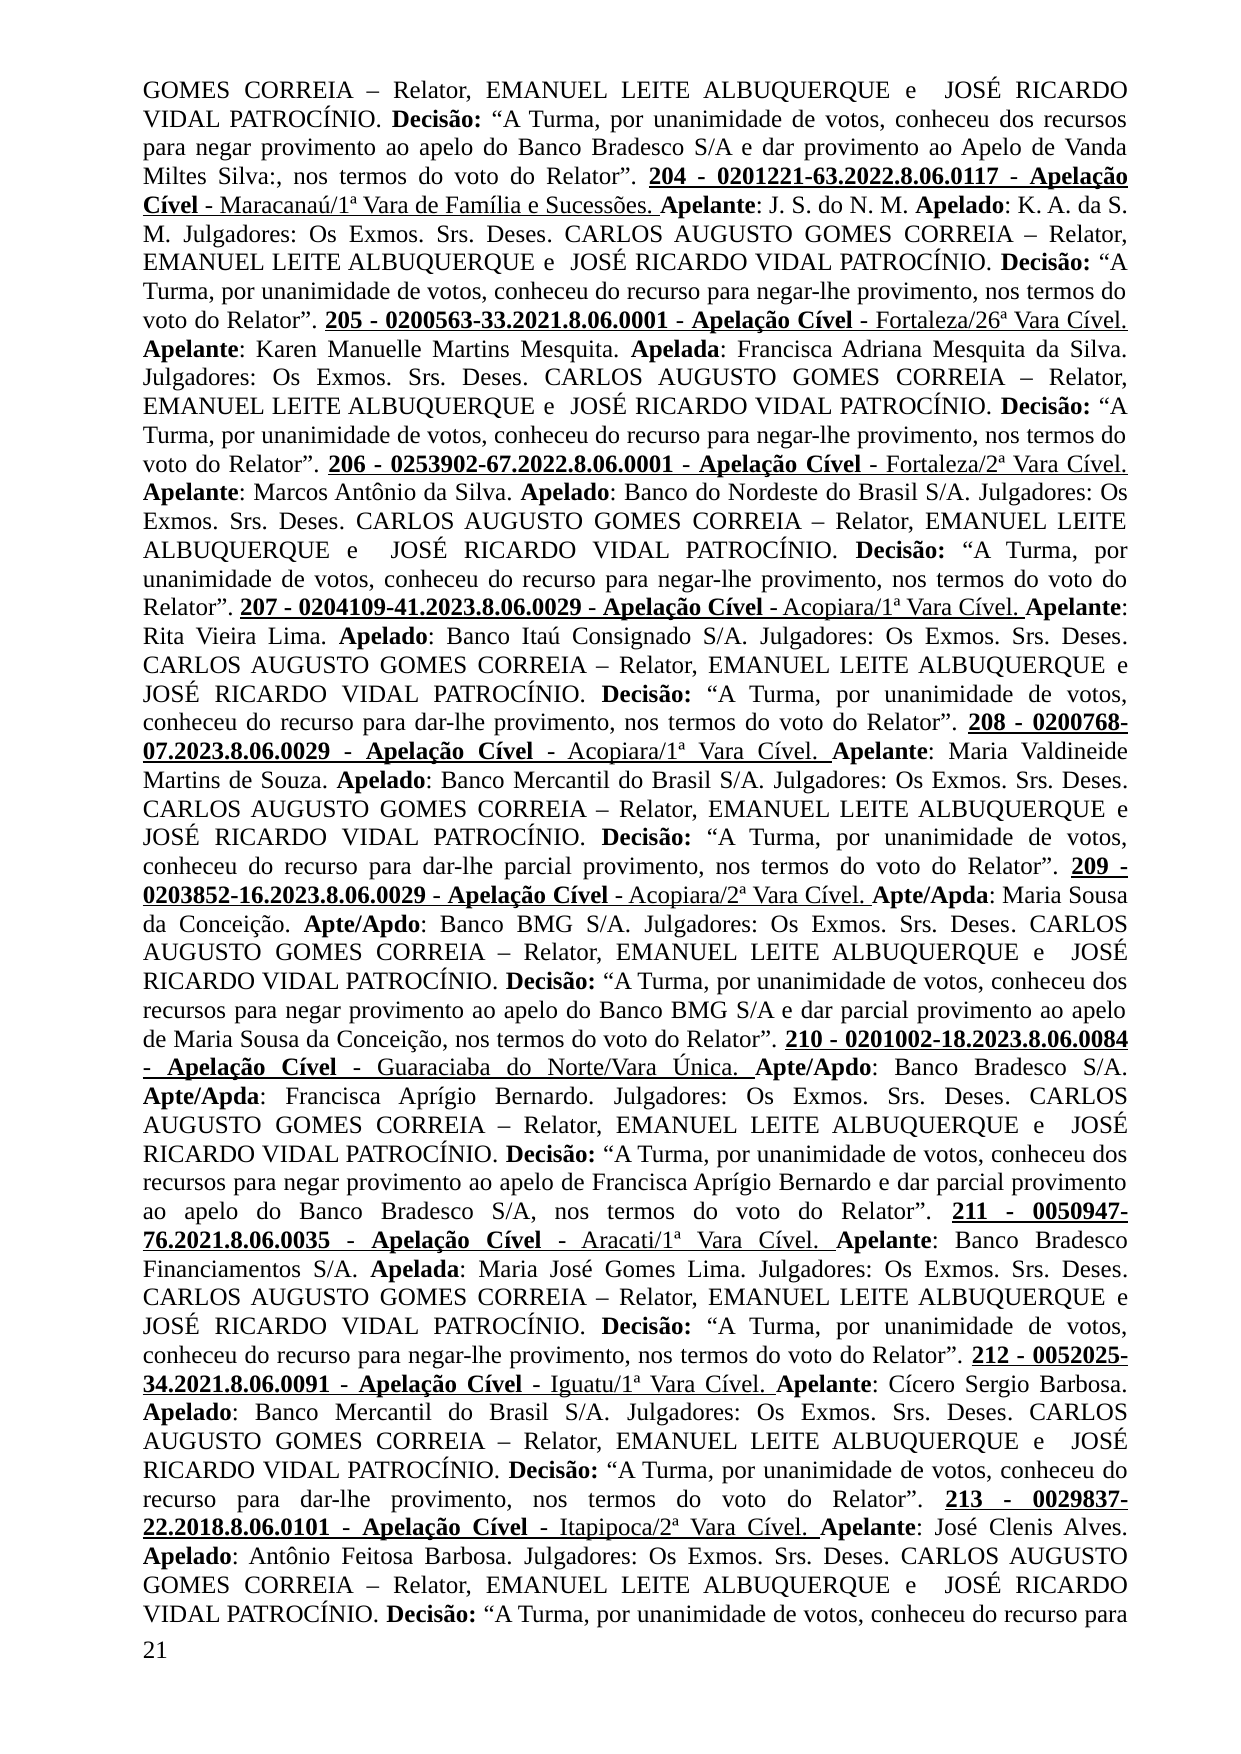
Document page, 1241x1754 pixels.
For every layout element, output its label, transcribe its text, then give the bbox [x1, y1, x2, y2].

text GOMES CORREIA – Relator, EMANUEL LEITE ALBUQUERQUE e JOSÉ RICARDO VIDAL PATROCÍNIO. Decisão: “A Turma, por unanimidade de votos, conheceu dos recursos para negar provimento ao apelo do Banco Bradesco S/A e dar provimento ao Apelo de Vanda Miltes Silva:, nos termos do voto do Relator”. 204 - 0201221-63.2022.8.06.0117 - Apelação Cível - Maracanaú/1ª Vara de Família e Sucessões. Apelante: J. S. do N. M. Apelado: K. A. da S. M. Julgadores: Os Exmos. Srs. Deses. CARLOS AUGUSTO GOMES CORREIA – Relator, EMANUEL LEITE ALBUQUERQUE e JOSÉ RICARDO VIDAL PATROCÍNIO. Decisão: “A Turma, por unanimidade de votos, conheceu do recurso para negar-lhe provimento, nos termos do voto do Relator”. 205 - 0200563-33.2021.8.06.0001 - Apelação Cível - Fortaleza/26ª Vara Cível. Apelante: Karen Manuelle Martins Mesquita. Apelada: Francisca Adriana Mesquita da Silva. Julgadores: Os Exmos. Srs. Deses. CARLOS AUGUSTO GOMES CORREIA – Relator, EMANUEL LEITE ALBUQUERQUE e JOSÉ RICARDO VIDAL PATROCÍNIO. Decisão: “A Turma, por unanimidade de votos, conheceu do recurso para negar-lhe provimento, nos termos do voto do Relator”. 206 - 0253902-67.2022.8.06.0001 - Apelação Cível - Fortaleza/2ª Vara Cível. Apelante: Marcos Antônio da Silva. Apelado: Banco do Nordeste do Brasil S/A. Julgadores: Os Exmos. Srs. Deses. CARLOS AUGUSTO GOMES CORREIA – Relator, EMANUEL LEITE ALBUQUERQUE e JOSÉ RICARDO VIDAL PATROCÍNIO. Decisão: “A Turma, por unanimidade de votos, conheceu do recurso para negar-lhe provimento, nos termos do voto do Relator”. 207 - 0204109-41.2023.8.06.0029 - Apelação Cível - Acopiara/1ª Vara Cível. Apelante: Rita Vieira Lima. Apelado: Banco Itaú Consignado S/A. Julgadores: Os Exmos. Srs. Deses. CARLOS AUGUSTO GOMES CORREIA – Relator, EMANUEL LEITE ALBUQUERQUE e JOSÉ RICARDO VIDAL PATROCÍNIO. Decisão: “A Turma, por unanimidade de votos, conheceu do recurso para dar-lhe provimento, nos termos do voto do Relator”. 208 - 0200768-07.2023.8.06.0029 - Apelação Cível - Acopiara/1ª Vara Cível. Apelante: Maria Valdineide Martins de Souza. Apelado: Banco Mercantil do Brasil S/A. Julgadores: Os Exmos. Srs. Deses. CARLOS AUGUSTO GOMES CORREIA – Relator, EMANUEL LEITE ALBUQUERQUE e JOSÉ RICARDO VIDAL PATROCÍNIO. Decisão: “A Turma, por unanimidade de votos, conheceu do recurso para dar-lhe parcial provimento, nos termos do voto do Relator”. 209 - 0203852-16.2023.8.06.0029 - Apelação Cível - Acopiara/2ª Vara Cível. Apte/Apda: Maria Sousa da Conceição. Apte/Apdo: Banco BMG S/A. Julgadores: Os Exmos. Srs. Deses. CARLOS AUGUSTO GOMES CORREIA – Relator, EMANUEL LEITE ALBUQUERQUE e JOSÉ RICARDO VIDAL PATROCÍNIO. Decisão: “A Turma, por unanimidade de votos, conheceu dos recursos para negar provimento ao apelo do Banco BMG S/A e dar parcial provimento ao apelo de Maria Sousa da Conceição, nos termos do voto do Relator”. 210 - 0201002-18.2023.8.06.0084 - Apelação Cível - Guaraciaba do Norte/Vara Única. Apte/Apdo: Banco Bradesco S/A. Apte/Apda: Francisca Aprígio Bernardo. Julgadores: Os Exmos. Srs. Deses. CARLOS AUGUSTO GOMES CORREIA – Relator, EMANUEL LEITE ALBUQUERQUE e JOSÉ RICARDO VIDAL PATROCÍNIO. Decisão: “A Turma, por unanimidade de votos, conheceu dos recursos para negar provimento ao apelo de Francisca Aprígio Bernardo e dar parcial provimento ao apelo do Banco Bradesco S/A, nos termos do voto do Relator”. 211 - 0050947-76.2021.8.06.0035 - Apelação Cível - Aracati/1ª Vara Cível. Apelante: Banco Bradesco Financiamentos S/A. Apelada: Maria José Gomes Lima. Julgadores: Os Exmos. Srs. Deses. CARLOS AUGUSTO GOMES CORREIA – Relator, EMANUEL LEITE ALBUQUERQUE e JOSÉ RICARDO VIDAL PATROCÍNIO. Decisão: “A Turma, por unanimidade de votos, conheceu do recurso para negar-lhe provimento, nos termos do voto do Relator”. 212 - 0052025-34.2021.8.06.0091 - Apelação Cível - Iguatu/1ª Vara Cível. Apelante: Cícero Sergio Barbosa. Apelado: Banco Mercantil do Brasil S/A. Julgadores: Os Exmos. Srs. Deses. CARLOS AUGUSTO GOMES CORREIA – Relator, EMANUEL LEITE ALBUQUERQUE e JOSÉ RICARDO VIDAL PATROCÍNIO. Decisão: “A Turma, por unanimidade de votos, conheceu do recurso para dar-lhe provimento, nos termos do voto do Relator”. 213 - 0029837-22.2018.8.06.0101 - Apelação Cível - Itapipoca/2ª Vara Cível. Apelante: José Clenis Alves. Apelado: Antônio Feitosa Barbosa. Julgadores: Os Exmos. Srs. Deses. CARLOS AUGUSTO GOMES CORREIA – Relator, EMANUEL LEITE ALBUQUERQUE e JOSÉ RICARDO VIDAL PATROCÍNIO. Decisão: “A Turma, por unanimidade de votos, conheceu do recurso para [143, 75, 1128, 1627]
